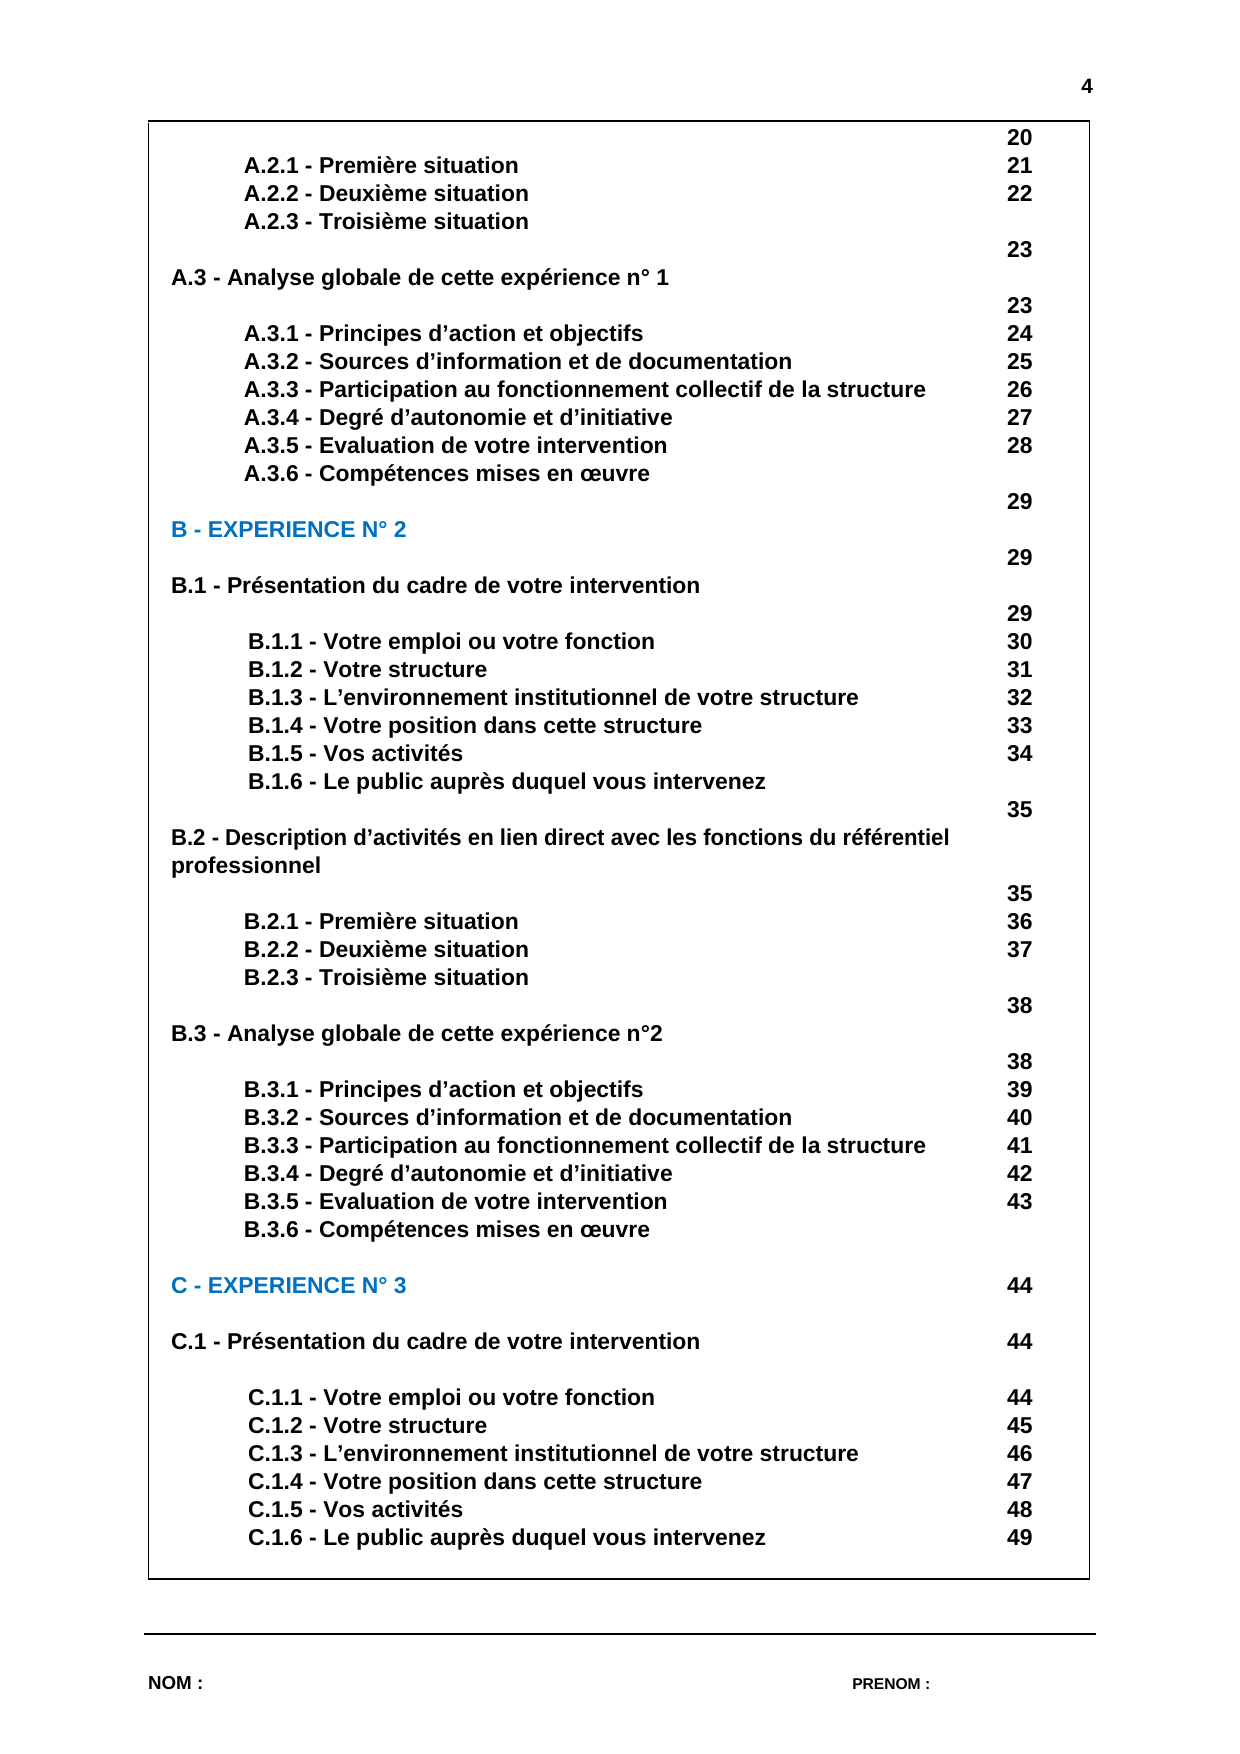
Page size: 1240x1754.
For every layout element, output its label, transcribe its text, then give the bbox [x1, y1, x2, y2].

table_cell [151, 794, 956, 822]
table_cell 27 [956, 403, 1086, 430]
table_cell C.1 - Présentation du cadre de votre intervention [151, 1298, 956, 1354]
table_cell [1092, 878, 1096, 906]
table_cell 30 [956, 626, 1086, 654]
table_cell C.1.5 - Vos activités [151, 1494, 956, 1522]
table_cell 48 [956, 1494, 1086, 1522]
table_cell C.1.4 - Votre position dans cette structure [151, 1466, 956, 1494]
table_cell 46 [956, 1438, 1086, 1466]
table_cell [151, 1046, 956, 1074]
table_cell [1092, 319, 1096, 346]
table_cell [956, 263, 1086, 291]
table_cell [1092, 179, 1096, 207]
table_cell A.3.2 - Sources d’information et de documentation [151, 346, 956, 374]
table_cell [1092, 1074, 1096, 1102]
table_cell [956, 850, 1086, 878]
table_cell 44 [956, 1242, 1086, 1298]
table_cell 44 [956, 1298, 1086, 1354]
table_cell [1092, 1550, 1096, 1578]
table_cell [151, 291, 956, 318]
table_cell [1092, 459, 1096, 486]
table_cell B.2 - Description d’activités en lien direct avec les fonctions du référentiel [151, 823, 956, 850]
table_cell [1092, 430, 1096, 458]
table_cell [148, 1580, 956, 1632]
table_cell 35 [956, 794, 1086, 822]
table_cell [1092, 1522, 1096, 1550]
table_cell 29 [956, 598, 1086, 626]
table_cell B.3.5 - Evaluation de votre intervention [151, 1186, 956, 1214]
table_cell [1092, 571, 1096, 598]
table_cell [1092, 151, 1096, 178]
table_cell 22 [956, 179, 1086, 207]
table_cell B.1.1 - Votre emploi ou votre fonction [151, 626, 956, 654]
table_cell [1092, 934, 1096, 962]
table_cell 38 [956, 990, 1086, 1018]
table_cell 42 [956, 1158, 1086, 1186]
table_cell [1092, 374, 1096, 402]
table_cell 32 [956, 682, 1086, 710]
table_cell [1092, 207, 1096, 234]
table_cell 26 [956, 374, 1086, 402]
table_cell B.3.3 - Participation au fonctionnement collectif de la structure [151, 1130, 956, 1158]
table_cell [1092, 1242, 1096, 1298]
table_cell 33 [956, 710, 1086, 738]
table_cell 39 [956, 1074, 1086, 1102]
table_cell A.3.1 - Principes d’action et objectifs [151, 319, 956, 346]
table_header [151, 122, 956, 151]
table_cell [1092, 1186, 1096, 1214]
table_cell [1092, 1102, 1096, 1130]
table_cell 24 [956, 319, 1086, 346]
table_cell A.2.2 - Deuxième situation [151, 179, 956, 207]
table_cell [1092, 1018, 1096, 1046]
table_cell 23 [956, 235, 1086, 263]
table_cell [956, 1580, 1089, 1632]
table_cell B.3.4 - Degré d’autonomie et d’initiative [151, 1158, 956, 1186]
table_cell professionnel [151, 850, 956, 878]
table_cell [1092, 626, 1096, 654]
table_cell B.3.2 - Sources d’information et de documentation [151, 1102, 956, 1130]
table_cell B.1.3 - L’environnement institutionnel de votre structure [151, 682, 956, 710]
table_cell [1090, 1578, 1096, 1632]
table_cell A.3.5 - Evaluation de votre intervention [151, 430, 956, 458]
table_cell 44 [956, 1354, 1086, 1410]
table_cell A.3 - Analyse globale de cette expérience n° 1 [151, 263, 956, 291]
table_cell C - EXPERIENCE N° 3 [151, 1242, 956, 1298]
table_cell 23 [956, 291, 1086, 318]
table_cell B.1.2 - Votre structure [151, 654, 956, 682]
table_cell [956, 962, 1086, 990]
table_cell [151, 486, 956, 514]
table_cell [1092, 1494, 1096, 1522]
table_header 20 [956, 122, 1086, 151]
table_cell C.1.2 - Votre structure [151, 1410, 956, 1438]
table_cell 25 [956, 346, 1086, 374]
table_cell 38 [956, 1046, 1086, 1074]
table_cell [956, 1550, 1086, 1578]
table_cell B - EXPERIENCE N° 2 [151, 515, 956, 542]
table_cell [1092, 1046, 1096, 1074]
table_cell B.2.1 - Première situation [151, 906, 956, 934]
table_cell [1092, 794, 1096, 822]
table_cell [1092, 346, 1096, 374]
table_cell C.1.1 - Votre emploi ou votre fonction [151, 1354, 956, 1410]
table_cell 45 [956, 1410, 1086, 1438]
table_cell A.2.3 - Troisième situation [151, 207, 956, 234]
table_cell B.1.6 - Le public auprès duquel vous intervenez [151, 766, 956, 794]
table_cell 41 [956, 1130, 1086, 1158]
table_cell [1092, 766, 1096, 794]
table_cell [1092, 235, 1096, 263]
table_cell [1092, 1130, 1096, 1158]
table_cell [1092, 1214, 1096, 1242]
table_cell [144, 1578, 148, 1632]
table_cell A.3.3 - Participation au fonctionnement collectif de la structure [151, 374, 956, 402]
table_cell [1092, 1438, 1096, 1466]
table_cell [1092, 403, 1096, 430]
table_cell 29 [956, 486, 1086, 514]
table_cell [151, 598, 956, 626]
table_cell [1092, 486, 1096, 514]
table_cell [1092, 543, 1096, 571]
table_cell [956, 1214, 1086, 1242]
table_cell C.1.6 - Le public auprès duquel vous intervenez [151, 1522, 956, 1550]
table_cell [1092, 906, 1096, 934]
table_cell [151, 990, 956, 1018]
table_cell C.1.3 - L’environnement institutionnel de votre structure [151, 1438, 956, 1466]
table_cell B.2.2 - Deuxième situation [151, 934, 956, 962]
table_cell B.2.3 - Troisième situation [151, 962, 956, 990]
table_cell 37 [956, 934, 1086, 962]
table_cell [956, 459, 1086, 486]
text 4 [1081, 74, 1095, 98]
table_cell 49 [956, 1522, 1086, 1550]
table_cell [1092, 823, 1096, 850]
table_cell B.3.1 - Principes d’action et objectifs [151, 1074, 956, 1102]
table_cell [1092, 598, 1096, 626]
table_cell [1092, 1298, 1096, 1354]
table_cell [1092, 1410, 1096, 1438]
table_cell 34 [956, 738, 1086, 766]
table_cell 21 [956, 151, 1086, 178]
table_cell [1092, 263, 1096, 291]
table_cell [1092, 1466, 1096, 1494]
table_cell [956, 1018, 1086, 1046]
table_cell [1092, 1158, 1096, 1186]
table_cell 47 [956, 1466, 1086, 1494]
table_cell [1092, 850, 1096, 878]
table_cell 36 [956, 906, 1086, 934]
table_cell [956, 515, 1086, 542]
table_cell B.3.6 - Compétences mises en œuvre [151, 1214, 956, 1242]
table_cell [151, 878, 956, 906]
table_cell 35 [956, 878, 1086, 906]
table_cell 40 [956, 1102, 1086, 1130]
table_cell B.3 - Analyse globale de cette expérience n°2 [151, 1018, 956, 1046]
table_cell B.1.4 - Votre position dans cette structure [151, 710, 956, 738]
table_cell [1092, 990, 1096, 1018]
table_cell [1092, 654, 1096, 682]
table_cell A.2.1 - Première situation [151, 151, 956, 178]
table_cell [1092, 962, 1096, 990]
table_cell [151, 1550, 956, 1578]
table_cell [956, 823, 1086, 850]
table_cell A.3.6 - Compétences mises en œuvre [151, 459, 956, 486]
table_cell [956, 766, 1086, 794]
text NOM : PRENOM : [148, 1670, 1095, 1694]
table_header [1092, 120, 1096, 151]
table_cell [151, 235, 956, 263]
table_cell 43 [956, 1186, 1086, 1214]
table_cell [1092, 515, 1096, 542]
table_cell B.1 - Présentation du cadre de votre intervention [151, 543, 956, 598]
table_cell [1092, 1354, 1096, 1410]
table_cell 28 [956, 430, 1086, 458]
table_cell 29 [956, 543, 1086, 571]
table_cell [1092, 710, 1096, 738]
table_cell 31 [956, 654, 1086, 682]
table_cell [956, 571, 1086, 598]
table_cell A.3.4 - Degré d’autonomie et d’initiative [151, 403, 956, 430]
table_cell [1092, 291, 1096, 318]
table_cell B.1.5 - Vos activités [151, 738, 956, 766]
table_cell [956, 207, 1086, 234]
table_cell [1092, 738, 1096, 766]
table_cell [1092, 682, 1096, 710]
